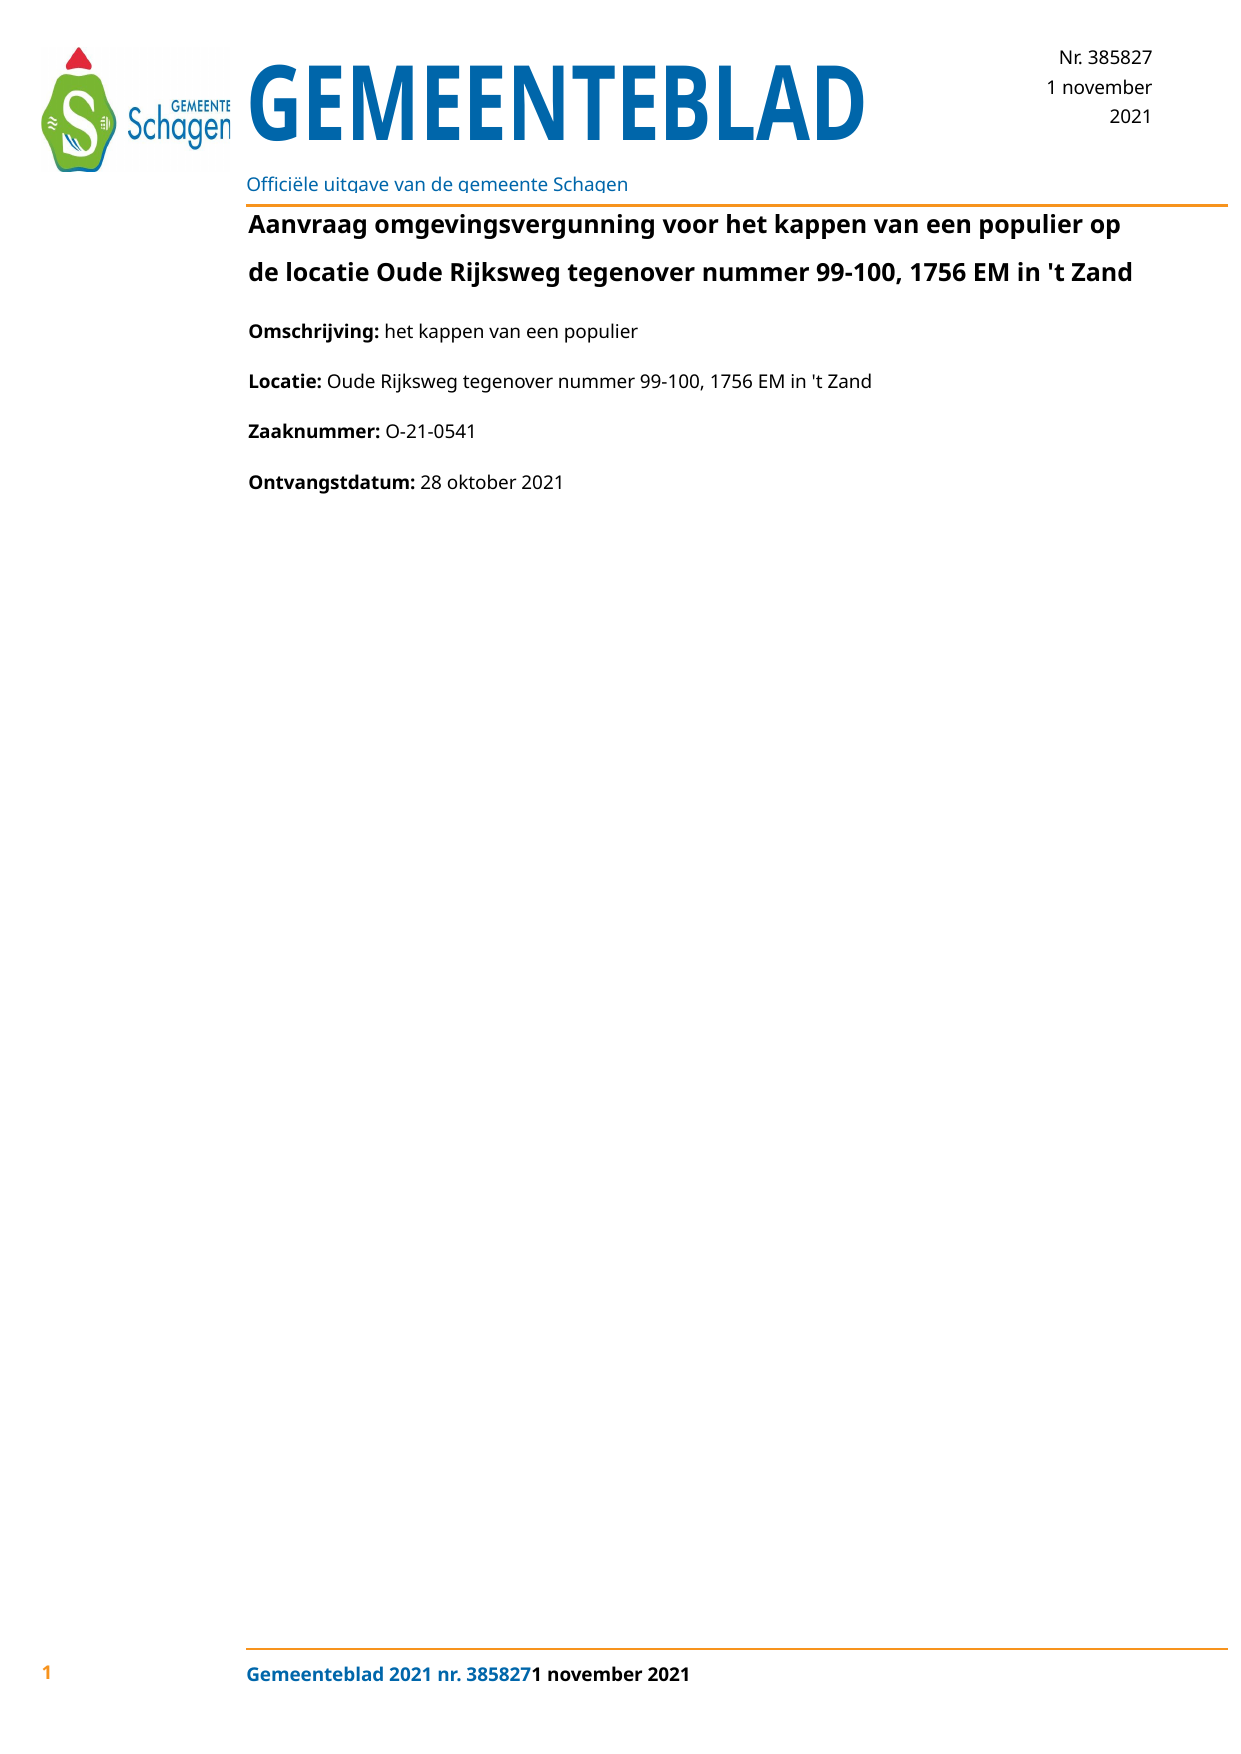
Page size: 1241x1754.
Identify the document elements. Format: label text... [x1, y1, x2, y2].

text Zaaknummer: O-21-0541 [248, 419, 1152, 444]
text Aanvraag omgevingsvergunning voor het kappen van een populier op de locatie Oude Rijksweg tegenover nummer 99-100, 1756 EM in 't Zand [248, 207, 1152, 288]
text Omschrijving: het kappen van een populier [248, 318, 1152, 344]
text Ontvangstdatum: 28 oktober 2021 [248, 469, 1152, 495]
picture [41, 47, 231, 172]
text Locatie: Oude Rijksweg tegenover nummer 99-100, 1756 EM in 't Zand [248, 368, 1152, 394]
